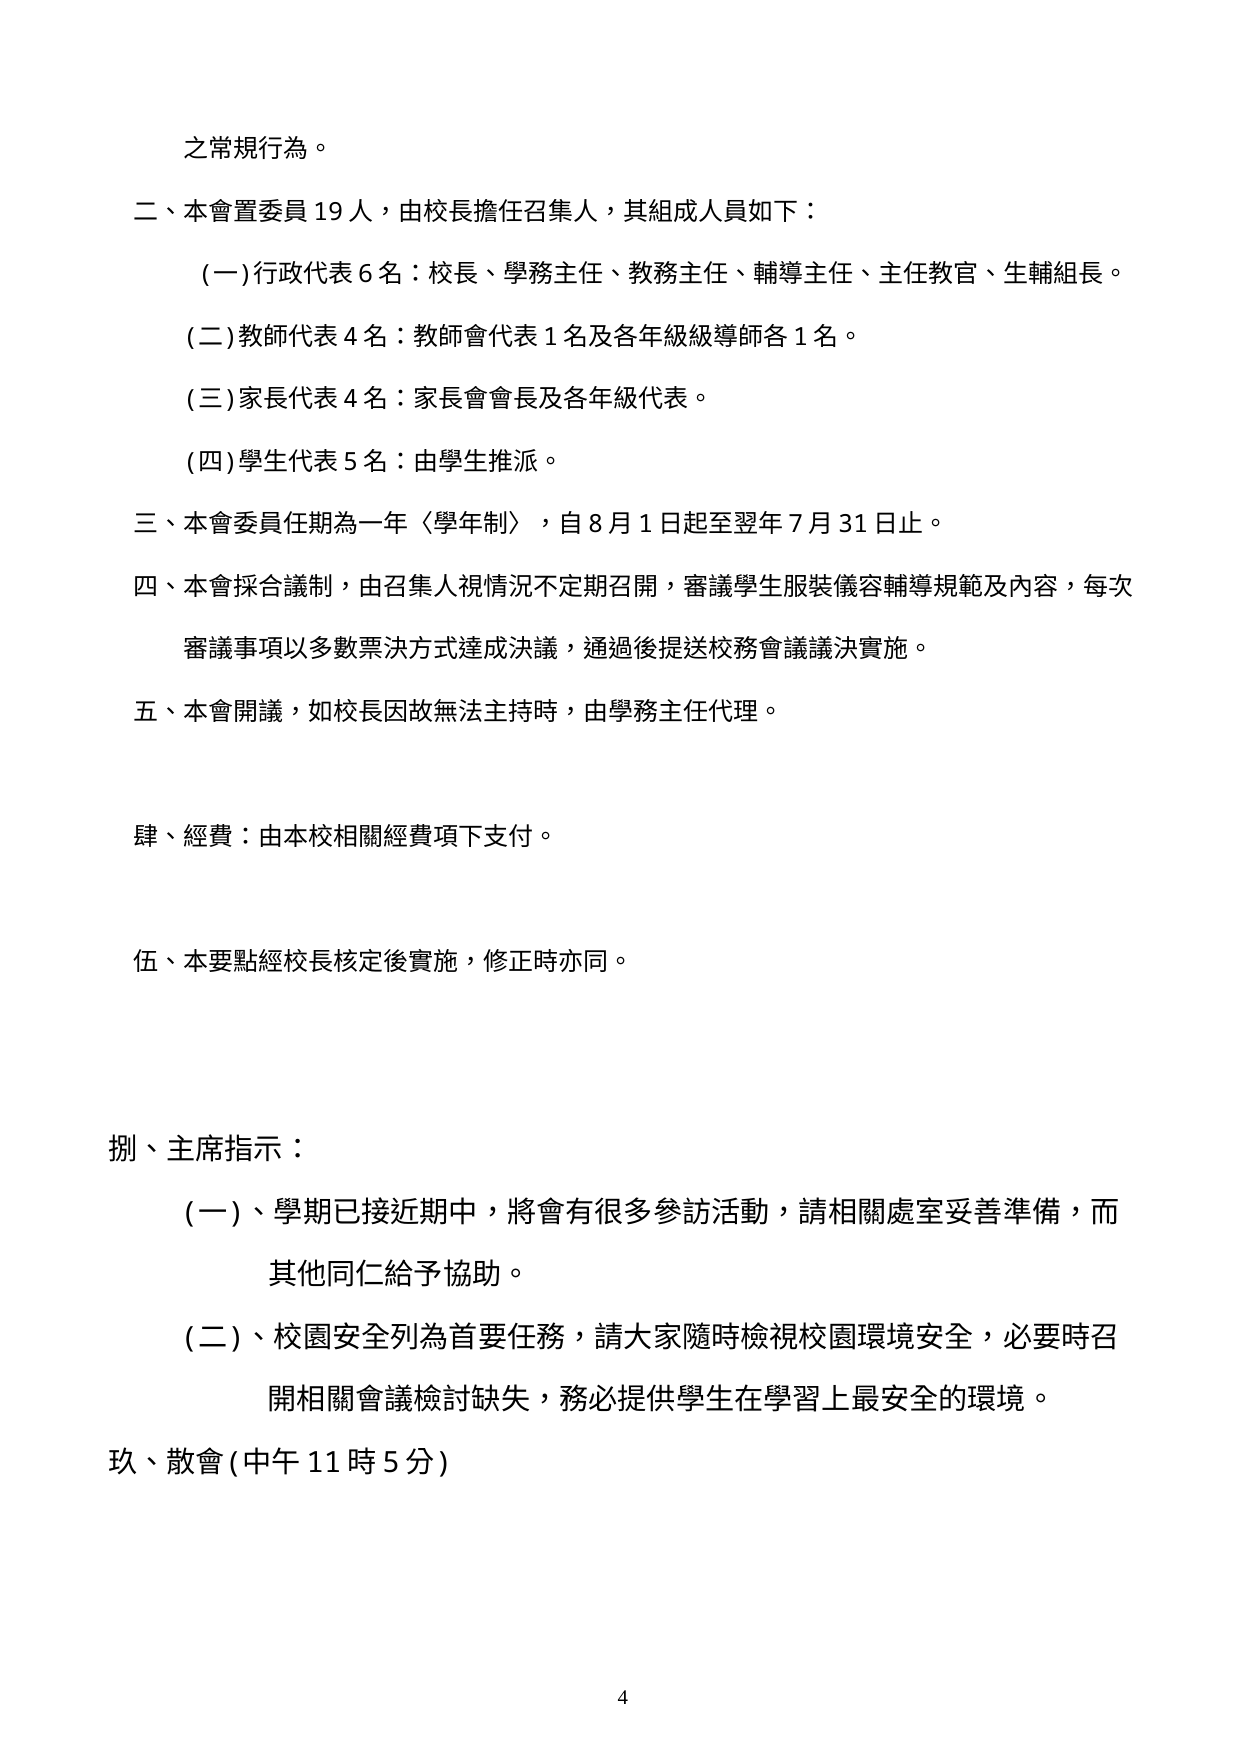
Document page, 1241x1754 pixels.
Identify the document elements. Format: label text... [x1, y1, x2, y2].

text 伍、本要點經校長核定後實施，修正時亦同。 [108, 918, 1137, 980]
text 四、本會採合議制，由召集人視情況不定期召開，審議學生服裝儀容輔導規範及內容，每次審議事項以多數票決方式達成決議，通過後提送校務會議議決實施。 [133, 543, 1137, 668]
text (一)、學期已接近期中，將會有很多參訪活動，請相關處室妥善準備，而其他同仁給予協助。 [180, 1168, 1137, 1293]
text (二)、校園安全列為首要任務，請大家隨時檢視校園環境安全，必要時召 [180, 1293, 1137, 1355]
text (四)學生代表5名：由學生推派。 [183, 418, 1137, 480]
text 之常規行為。 [183, 105, 1137, 168]
text (三)家長代表4名：家長會會長及各年級代表。 [183, 355, 1137, 418]
text 開相關會議檢討缺失，務必提供學生在學習上最安全的環境。 [267, 1355, 1137, 1418]
text 玖、散會(中午11時5分) [108, 1418, 1137, 1480]
text 肆、經費：由本校相關經費項下支付。 [52, 793, 1153, 855]
text (一)行政代表6名：校長、學務主任、教務主任、輔導主任、主任教官、生輔組長。 [108, 230, 1137, 293]
text 捌、主席指示： [108, 1105, 1137, 1168]
text 三、本會委員任期為一年〈學年制〉，自8月1日起至翌年7月31日止。 [133, 480, 1137, 543]
text 二、本會置委員19人，由校長擔任召集人，其組成人員如下： [108, 168, 1137, 230]
text (二)教師代表4名：教師會代表1名及各年級級導師各1名。 [183, 293, 1137, 355]
text 五、本會開議，如校長因故無法主持時，由學務主任代理。 [133, 668, 1137, 730]
